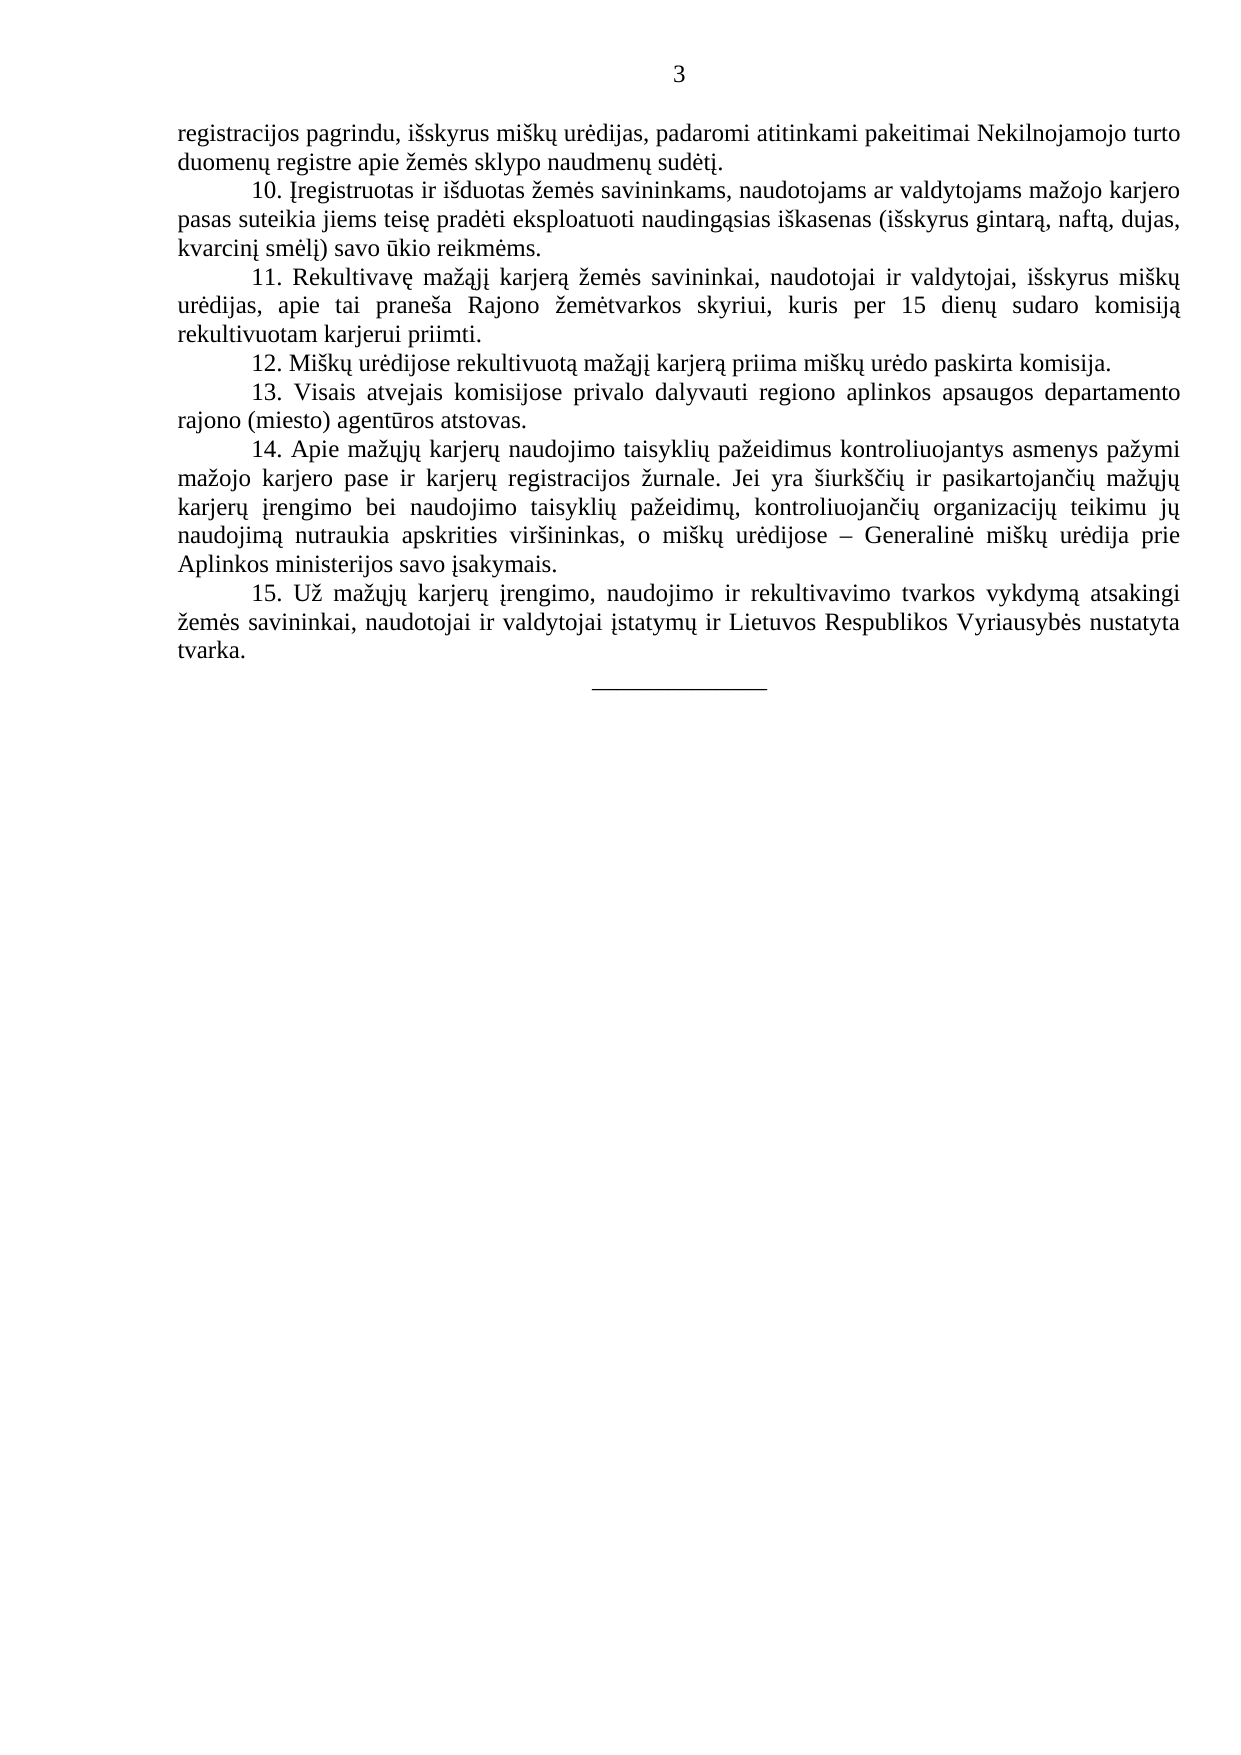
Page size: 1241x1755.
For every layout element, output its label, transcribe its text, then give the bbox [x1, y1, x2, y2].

text 13. Visais atvejais komisijose privalo dalyvauti regiono aplinkos apsaugos departamento rajono (miesto) agentūros atstovas. [177, 377, 1181, 434]
text 14. Apie mažųjų karjerų naudojimo taisyklių pažeidimus kontroliuojantys asmenys pažymi mažojo karjero pase ir karjerų registracijos žurnale. Jei yra šiurkščių ir pasikartojančių mažųjų karjerų įrengimo bei naudojimo taisyklių pažeidimų, kontroliuojančių organizacijų teikimu jų naudojimą nutraukia apskrities viršininkas, o miškų urėdijose – Generalinė miškų urėdija prie Aplinkos ministerijos savo įsakymais. [177, 434, 1181, 578]
text 15. Už mažųjų karjerų įrengimo, naudojimo ir rekultivavimo tvarkos vykdymą atsakingi žemės savininkai, naudotojai ir valdytojai įstatymų ir Lietuvos Respublikos Vyriausybės nustatyta tvarka. [177, 578, 1181, 664]
text ______________ [177, 664, 1181, 693]
text 11. Rekultivavę mažąjį karjerą žemės savininkai, naudotojai ir valdytojai, išskyrus miškų urėdijas, apie tai praneša Rajono žemėtvarkos skyriui, kuris per 15 dienų sudaro komisiją rekultivuotam karjerui priimti. [177, 262, 1181, 348]
text 12. Miškų urėdijose rekultivuotą mažąjį karjerą priima miškų urėdo paskirta komisija. [177, 348, 1181, 377]
text 10. Įregistruotas ir išduotas žemės savininkams, naudotojams ar valdytojams mažojo karjero pasas suteikia jiems teisę pradėti eksploatuoti naudingąsias iškasenas (išskyrus gintarą, naftą, dujas, kvarcinį smėlį) savo ūkio reikmėms. [177, 176, 1181, 262]
text registracijos pagrindu, išskyrus miškų urėdijas, padaromi atitinkami pakeitimai Nekilnojamojo turto duomenų registre apie žemės sklypo naudmenų sudėtį. [177, 118, 1181, 176]
